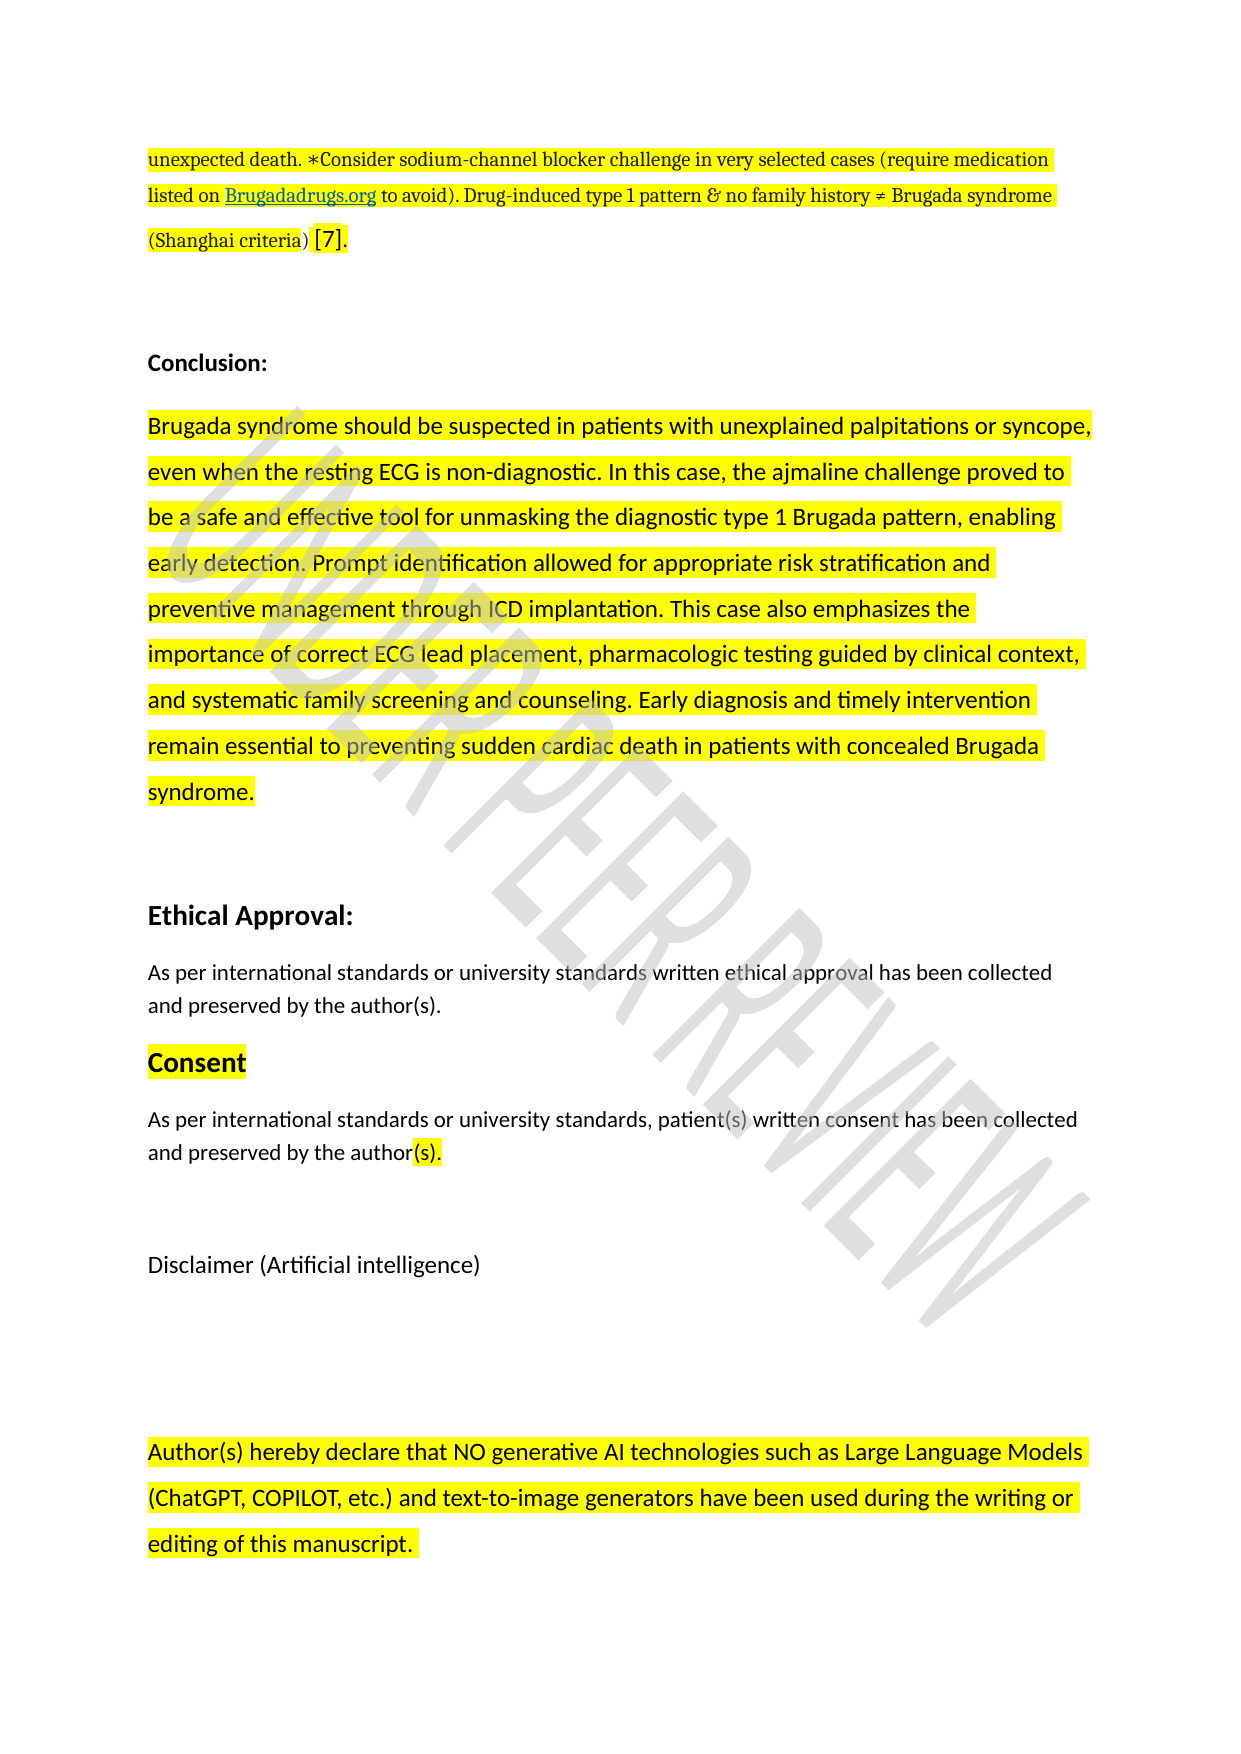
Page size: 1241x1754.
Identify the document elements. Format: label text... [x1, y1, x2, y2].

text Conclusion: [148, 347, 1093, 378]
text Author(s) hereby declare that NO generative AI technologies such as Large Language Models (ChatGPT, COPILOT, etc.) and text-to-image generators have been used during the writing or editing of this manuscript. [148, 1437, 1093, 1558]
text [667, 897, 724, 927]
text As per international standards or university standards written ethical approval has been collected and preserved by the author(s). [740, 958, 848, 1019]
text [562, 897, 666, 932]
text [706, 1044, 762, 1079]
text [746, 1044, 852, 1079]
text As per international standards or university standards, patient(s) written consent has been collected and preserved by the author(s). [857, 1106, 942, 1166]
text [706, 897, 1093, 932]
text [903, 1249, 973, 1280]
text Ethical Approval: [148, 897, 576, 932]
text Brugada syndrome should be suspected in patients with unexplained palpitations or syncope, even when the resting ECG is non-diagnostic. In this case, the ajmaline challenge proved to be a safe and effective tool for unmasking the diagnostic type 1 Brugada pattern, enabling early detection. Prompt identification allowed for appropriate risk stratification and preventive management through ICD implantation. This case also emphasizes the importance of correct ECG lead placement, pharmacologic testing guided by clinical context, and systematic family screening and counseling. Early diagnosis and timely intervention remain essential to preventing sudden cardiac death in patients with concealed Brugada syndrome. [148, 410, 1093, 806]
text As per international standards or university standards, patient(s) written consent has been collected and preserved by the author(s). [783, 1106, 897, 1166]
text As per international standards or university standards, patient(s) written consent has been collected and preserved by the author(s). [148, 1106, 807, 1166]
text [901, 1044, 1093, 1079]
text As per international standards or university standards written ethical approval has been collected and preserved by the author(s). [628, 958, 748, 1019]
text Disclaimer (Artificial intelligence) [148, 1249, 906, 1280]
text As per international standards or university standards written ethical approval has been collected and preserved by the author(s). [806, 958, 1093, 1019]
text [965, 1249, 1007, 1280]
text [989, 1249, 1093, 1280]
text As per international standards or university standards written ethical approval has been collected and preserved by the author(s). [148, 958, 647, 1019]
text unexpected death. ∗Consider sodium-channel blocker challenge in very selected cases (require medication listed on Brugadadrugs.org to avoid). Drug-induced type 1 pattern & no family history ≠ Brugada syndrome (Shanghai criteria) [7]. [148, 148, 1093, 253]
text Consent [148, 1044, 709, 1079]
text [843, 1044, 924, 1079]
text As per international standards or university standards, patient(s) written consent has been collected and preserved by the author(s). [915, 1106, 1093, 1166]
